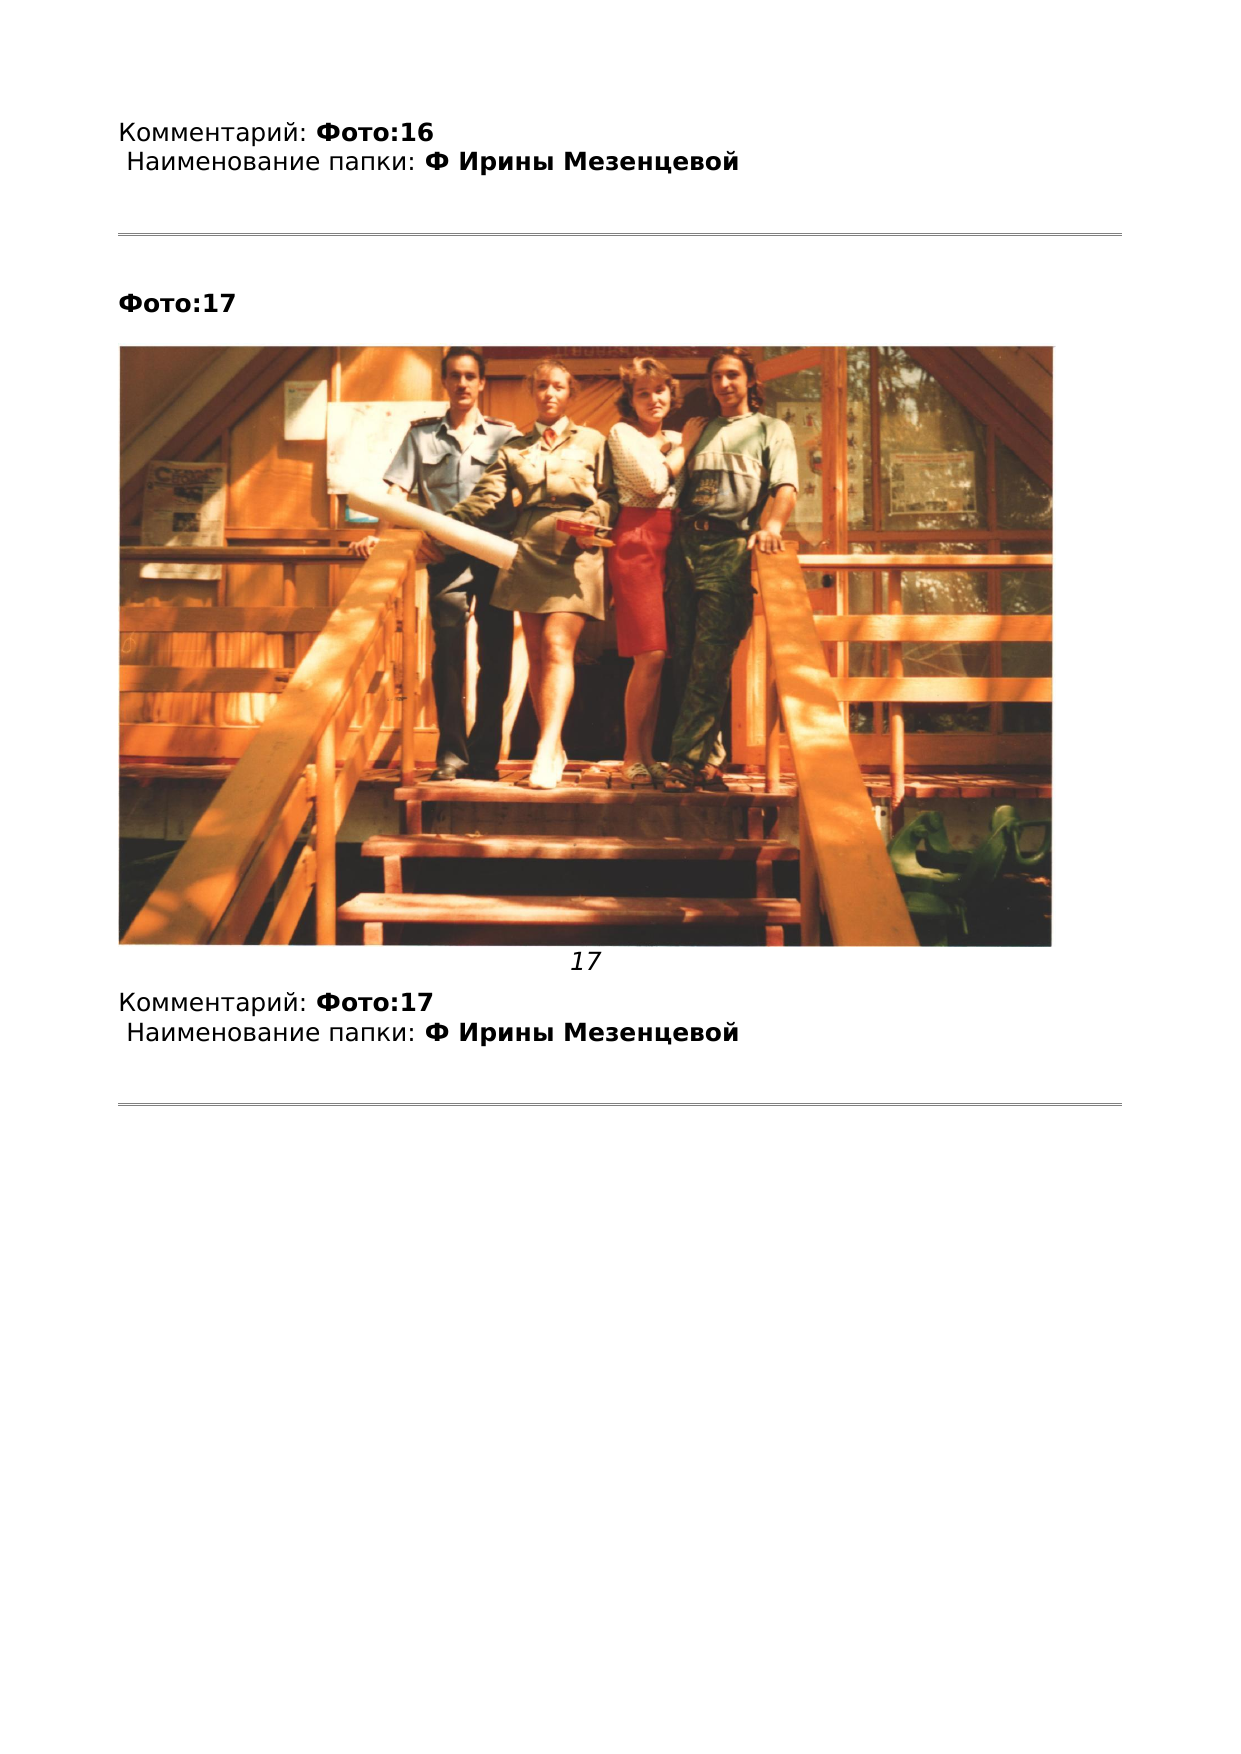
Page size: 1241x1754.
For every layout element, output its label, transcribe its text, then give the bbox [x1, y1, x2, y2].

subtitle Фото:17 [118, 289, 1122, 319]
text Комментарий: Фото:17 Наименование папки: Ф Ирины Мезенцевой [118, 988, 1122, 1076]
picture [118, 343, 1056, 947]
text 17 [118, 947, 1056, 976]
text Комментарий: Фото:16 Наименование папки: Ф Ирины Мезенцевой [118, 118, 1122, 206]
